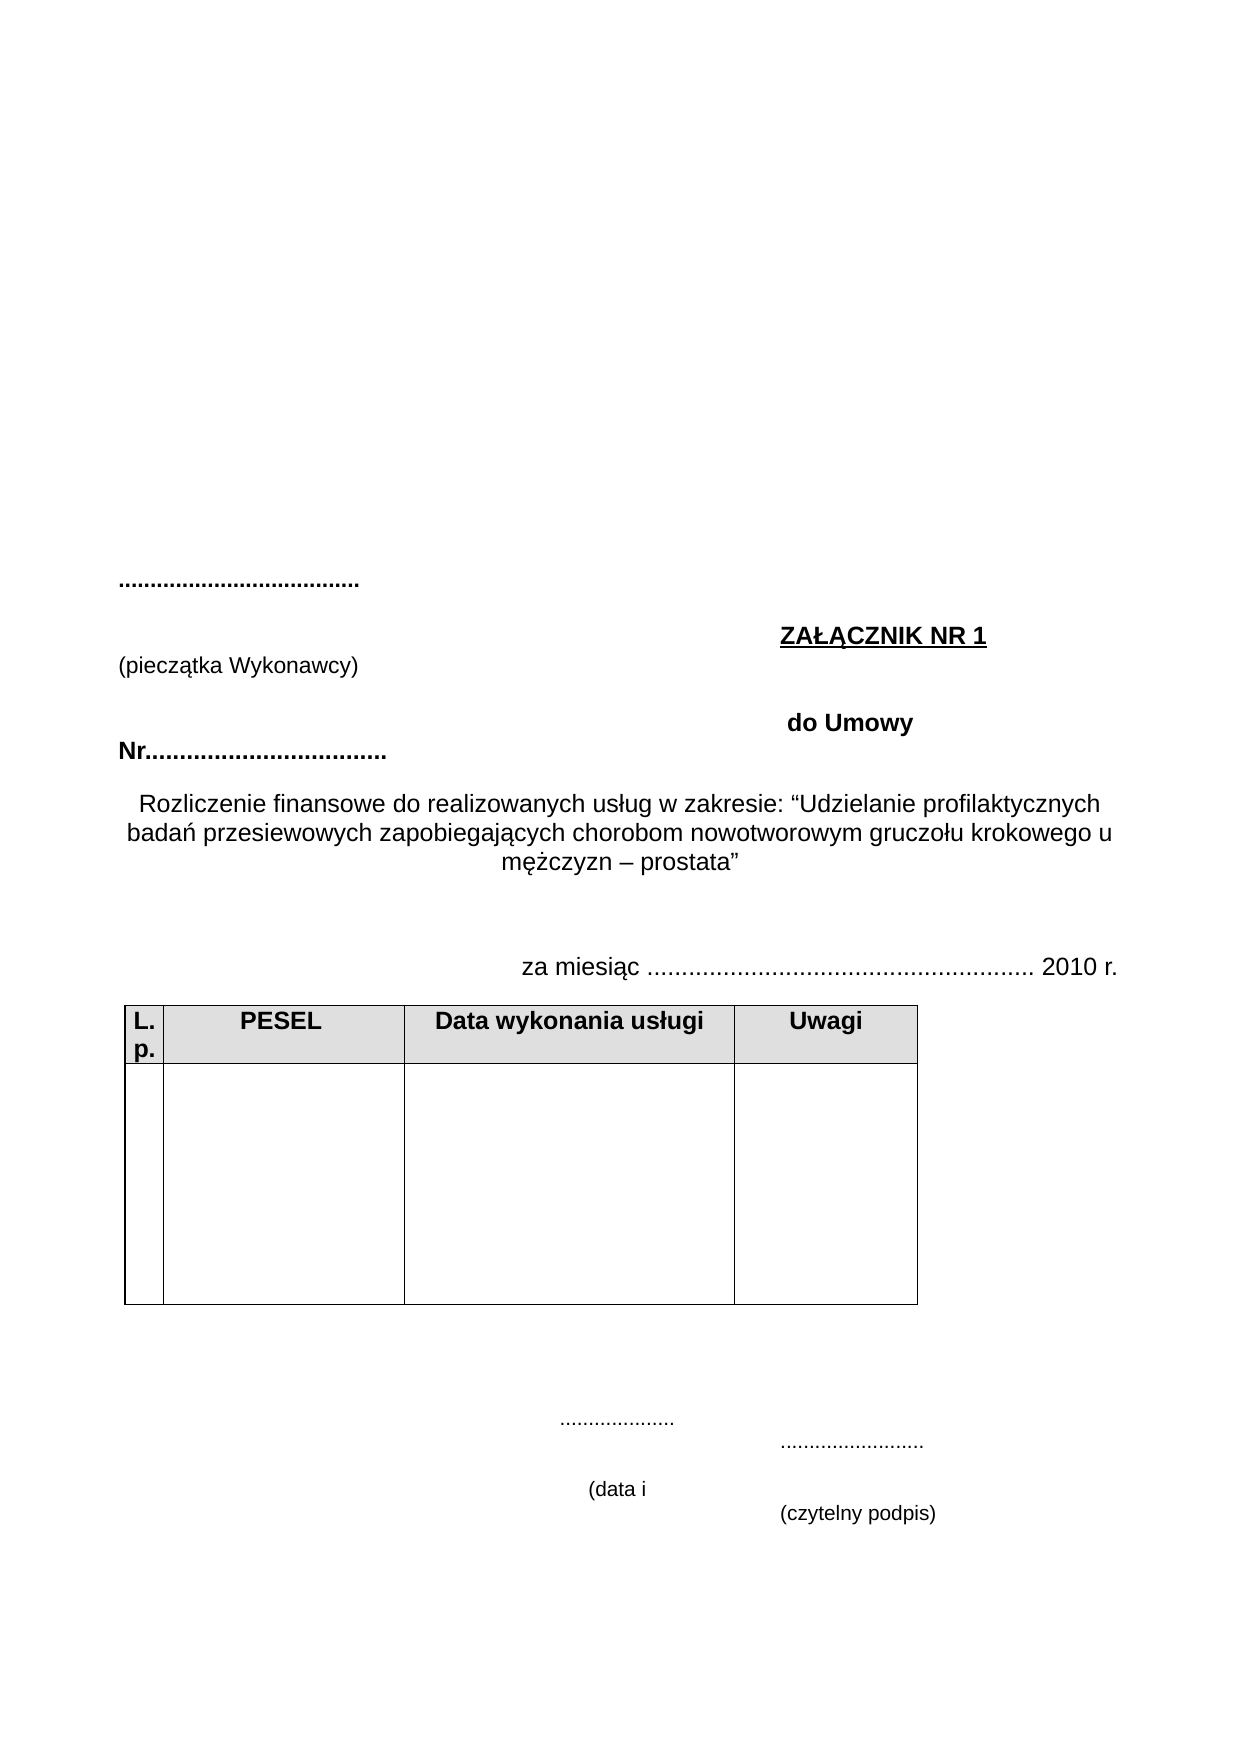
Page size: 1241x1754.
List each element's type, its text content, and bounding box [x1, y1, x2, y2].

table_cell [405, 1064, 734, 1304]
text Rozliczenie finansowe do realizowanych usług w zakresie: “Udzielanie profilaktycznych badań przesiewowych zapobiegających chorobom nowotworowym gruczołu krokowego u mężczyzn – prostata” [118, 789, 1122, 875]
text (pieczątka Wykonawcy) do Umowy Nr................................... [118, 650, 1122, 765]
table_header L.p. [126, 1006, 163, 1063]
table_header Uwagi [735, 1006, 917, 1063]
text .................... ......................... [118, 1381, 1122, 1453]
table_cell [126, 1064, 163, 1304]
table_header Data wykonania usługi [405, 1006, 734, 1063]
table_cell [164, 1064, 404, 1304]
table_header PESEL [164, 1006, 404, 1063]
text (data i (czytelny podpis) [118, 1453, 1122, 1525]
text za miesiąc ........................................................ 2010 r. [413, 952, 1122, 981]
table_cell [735, 1064, 917, 1304]
text ...................................... ZAŁĄCZNIK NR 1 [118, 566, 1122, 650]
